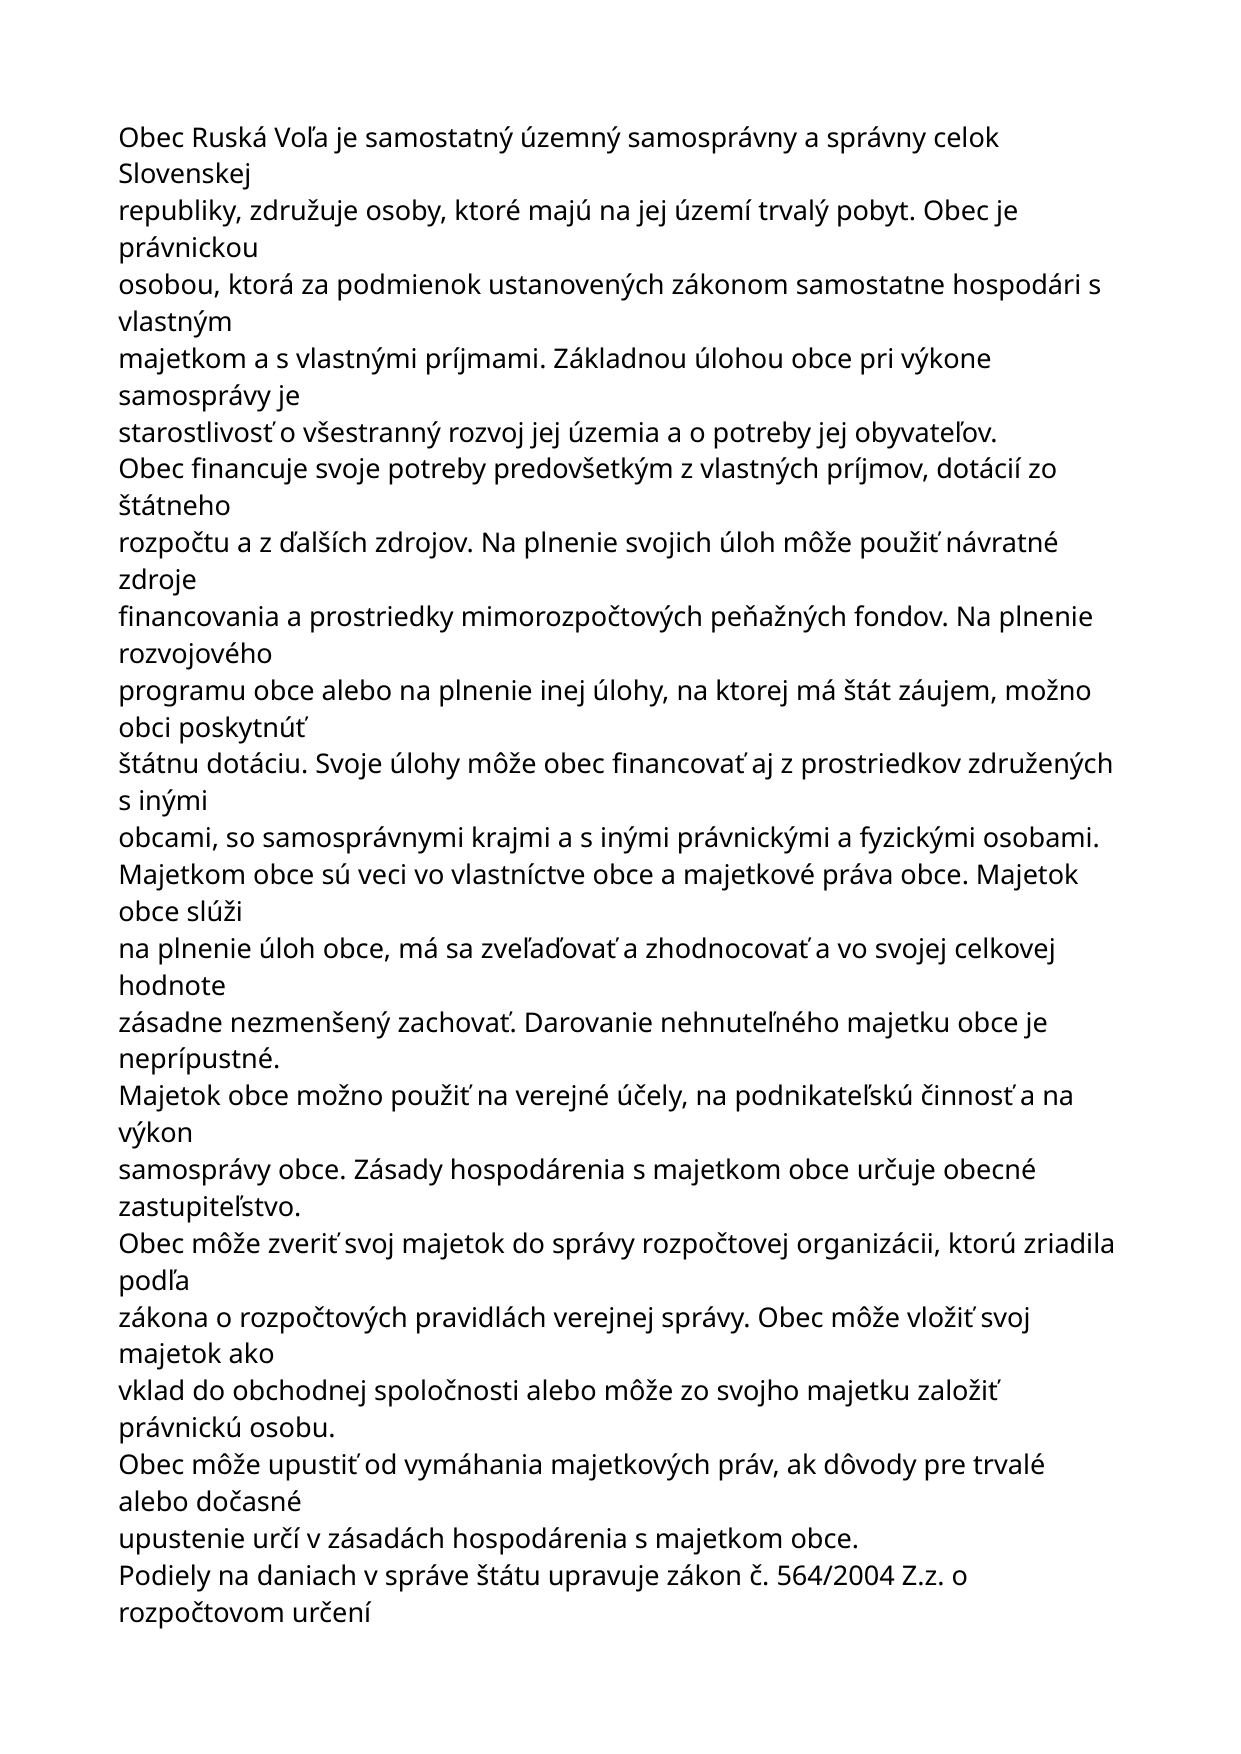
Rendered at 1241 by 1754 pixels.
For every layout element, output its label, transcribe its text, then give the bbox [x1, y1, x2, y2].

text Obec financuje svoje potreby predovšetkým z vlastných príjmov, dotácií zo štátneho [118, 450, 1122, 524]
text Obec môže zveriť svoj majetok do správy rozpočtovej organizácii, ktorú zriadila podľa [118, 1224, 1122, 1298]
text Majetkom obce sú veci vo vlastníctve obce a majetkové práva obce. Majetok obce slúži [118, 856, 1122, 929]
text Obec Ruská Voľa je samostatný územný samosprávny a správny celok Slovenskej [118, 118, 1122, 192]
text majetkom a s vlastnými príjmami. Základnou úlohou obce pri výkone samosprávy je [118, 339, 1122, 413]
text obcami, so samosprávnymi krajmi a s inými právnickými a fyzickými osobami. [118, 819, 1122, 856]
text Obec môže upustiť od vymáhania majetkových práv, ak dôvody pre trvalé alebo dočasné [118, 1446, 1122, 1519]
text na plnenie úloh obce, má sa zveľaďovať a zhodnocovať a vo svojej celkovej hodnote [118, 929, 1122, 1003]
text rozpočtu a z ďalších zdrojov. Na plnenie svojich úloh môže použiť návratné zdroje [118, 524, 1122, 597]
text štátnu dotáciu. Svoje úlohy môže obec financovať aj z prostriedkov združených s inými [118, 745, 1122, 819]
text zásadne nezmenšený zachovať. Darovanie nehnuteľného majetku obce je neprípustné. [118, 1003, 1122, 1077]
text republiky, združuje osoby, ktoré majú na jej území trvalý pobyt. Obec je právnickou [118, 192, 1122, 266]
text Majetok obce možno použiť na verejné účely, na podnikateľskú činnosť a na výkon [118, 1077, 1122, 1151]
text Podiely na daniach v správe štátu upravuje zákon č. 564/2004 Z.z. o rozpočtovom určení [118, 1556, 1122, 1630]
text samosprávy obce. Zásady hospodárenia s majetkom obce určuje obecné zastupiteľstvo. [118, 1151, 1122, 1224]
text upustenie určí v zásadách hospodárenia s majetkom obce. [118, 1519, 1122, 1556]
text starostlivosť o všestranný rozvoj jej územia a o potreby jej obyvateľov. [118, 413, 1122, 450]
text osobou, ktorá za podmienok ustanovených zákonom samostatne hospodári s vlastným [118, 266, 1122, 339]
text financovania a prostriedky mimorozpočtových peňažných fondov. Na plnenie rozvojového [118, 597, 1122, 671]
text programu obce alebo na plnenie inej úlohy, na ktorej má štát záujem, možno obci poskytnúť [118, 671, 1122, 745]
text zákona o rozpočtových pravidlách verejnej správy. Obec môže vložiť svoj majetok ako [118, 1298, 1122, 1372]
text vklad do obchodnej spoločnosti alebo môže zo svojho majetku založiť právnickú osobu. [118, 1372, 1122, 1446]
